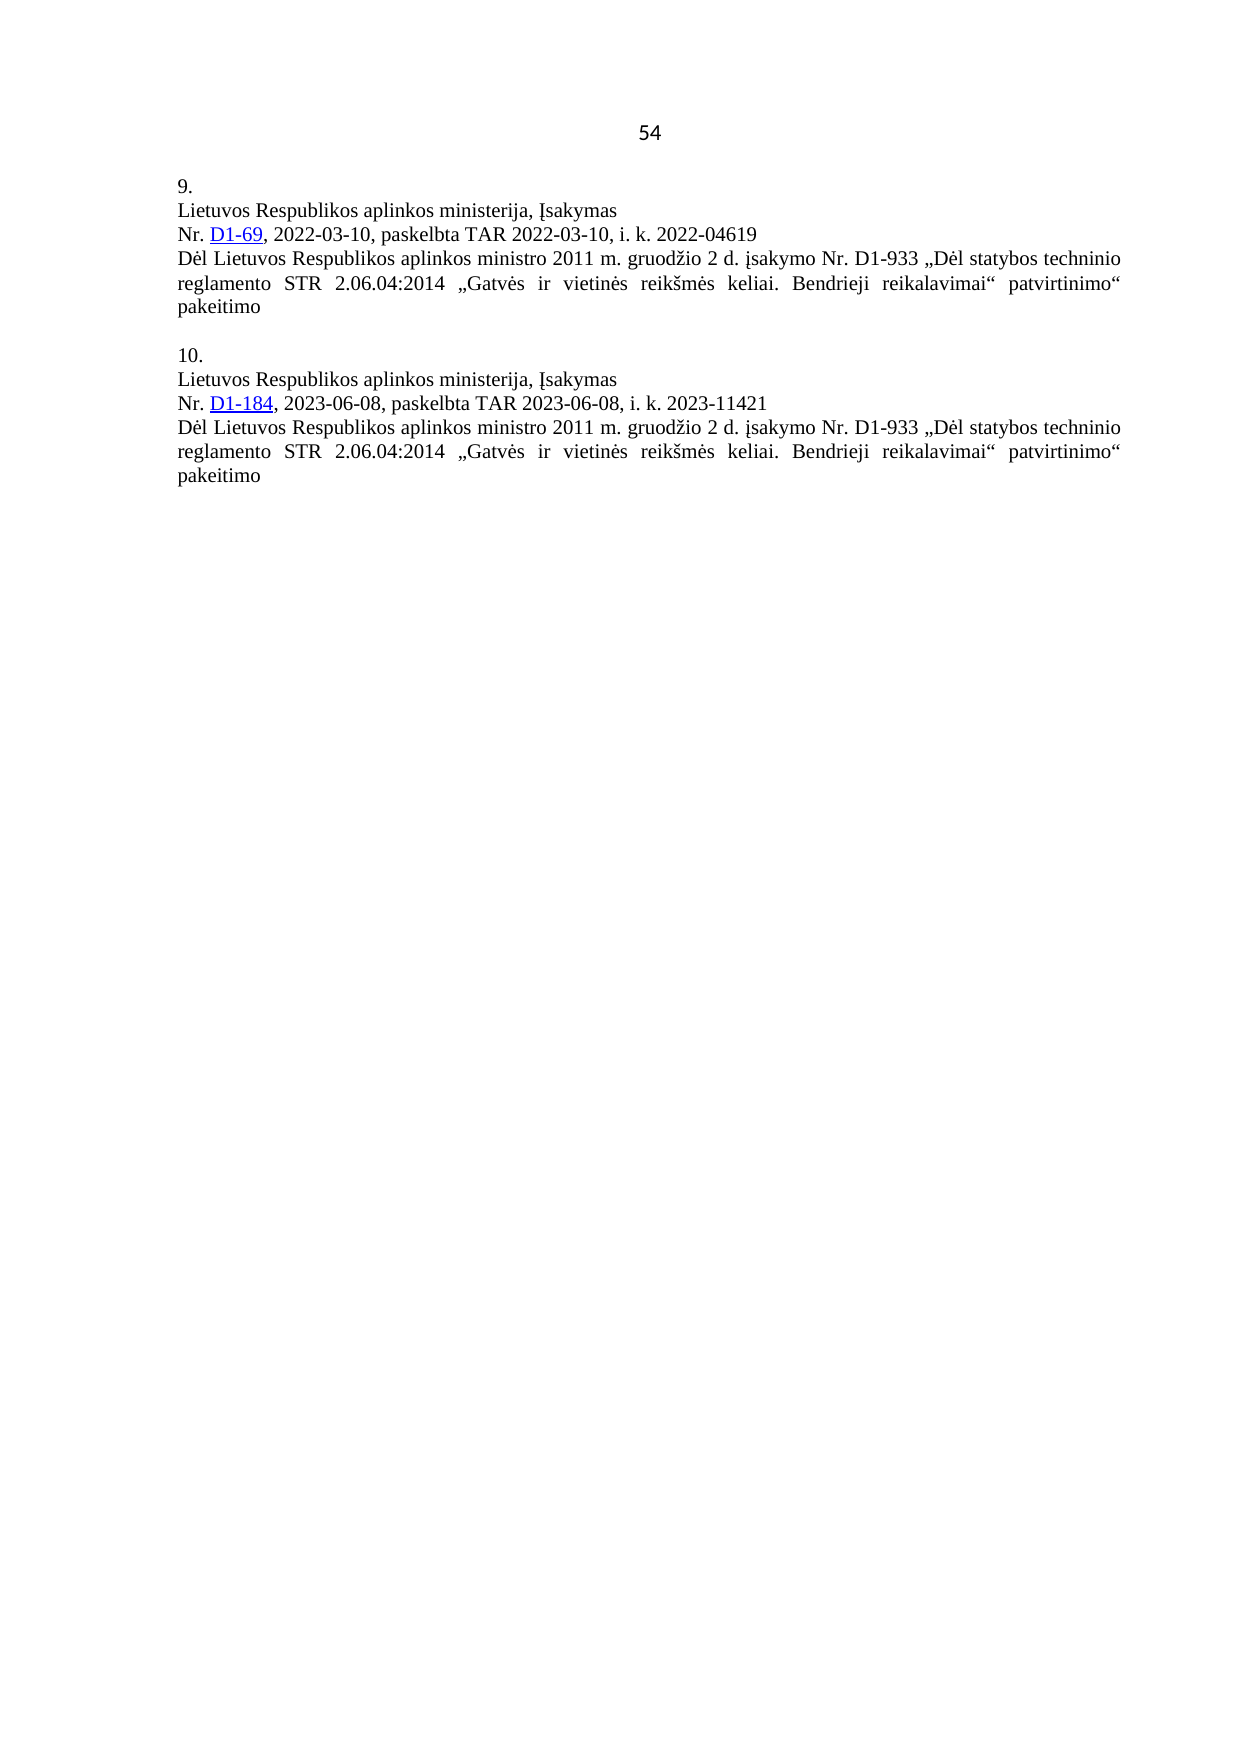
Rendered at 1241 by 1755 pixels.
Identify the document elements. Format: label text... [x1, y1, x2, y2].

text Dėl Lietuvos Respublikos aplinkos ministro 2011 m. gruodžio 2 d. įsakymo Nr. D1-933 „Dėl statybos techninio reglamento STR 2.06.04:2014 „Gatvės ir vietinės reikšmės keliai. Bendrieji reikalavimai“ patvirtinimo“ pakeitimo [177, 415, 1122, 487]
text 9. [177, 174, 1122, 198]
text Lietuvos Respublikos aplinkos ministerija, Įsakymas [177, 367, 1122, 391]
text Dėl Lietuvos Respublikos aplinkos ministro 2011 m. gruodžio 2 d. įsakymo Nr. D1-933 „Dėl statybos techninio reglamento STR 2.06.04:2014 „Gatvės ir vietinės reikšmės keliai. Bendrieji reikalavimai“ patvirtinimo“ pakeitimo [177, 246, 1122, 318]
text 10. [177, 343, 1122, 367]
text Nr. D1-184, 2023-06-08, paskelbta TAR 2023-06-08, i. k. 2023-11421 [177, 391, 1122, 415]
text Lietuvos Respublikos aplinkos ministerija, Įsakymas [177, 198, 1122, 222]
text Nr. D1-69, 2022-03-10, paskelbta TAR 2022-03-10, i. k. 2022-04619 [177, 222, 1122, 246]
